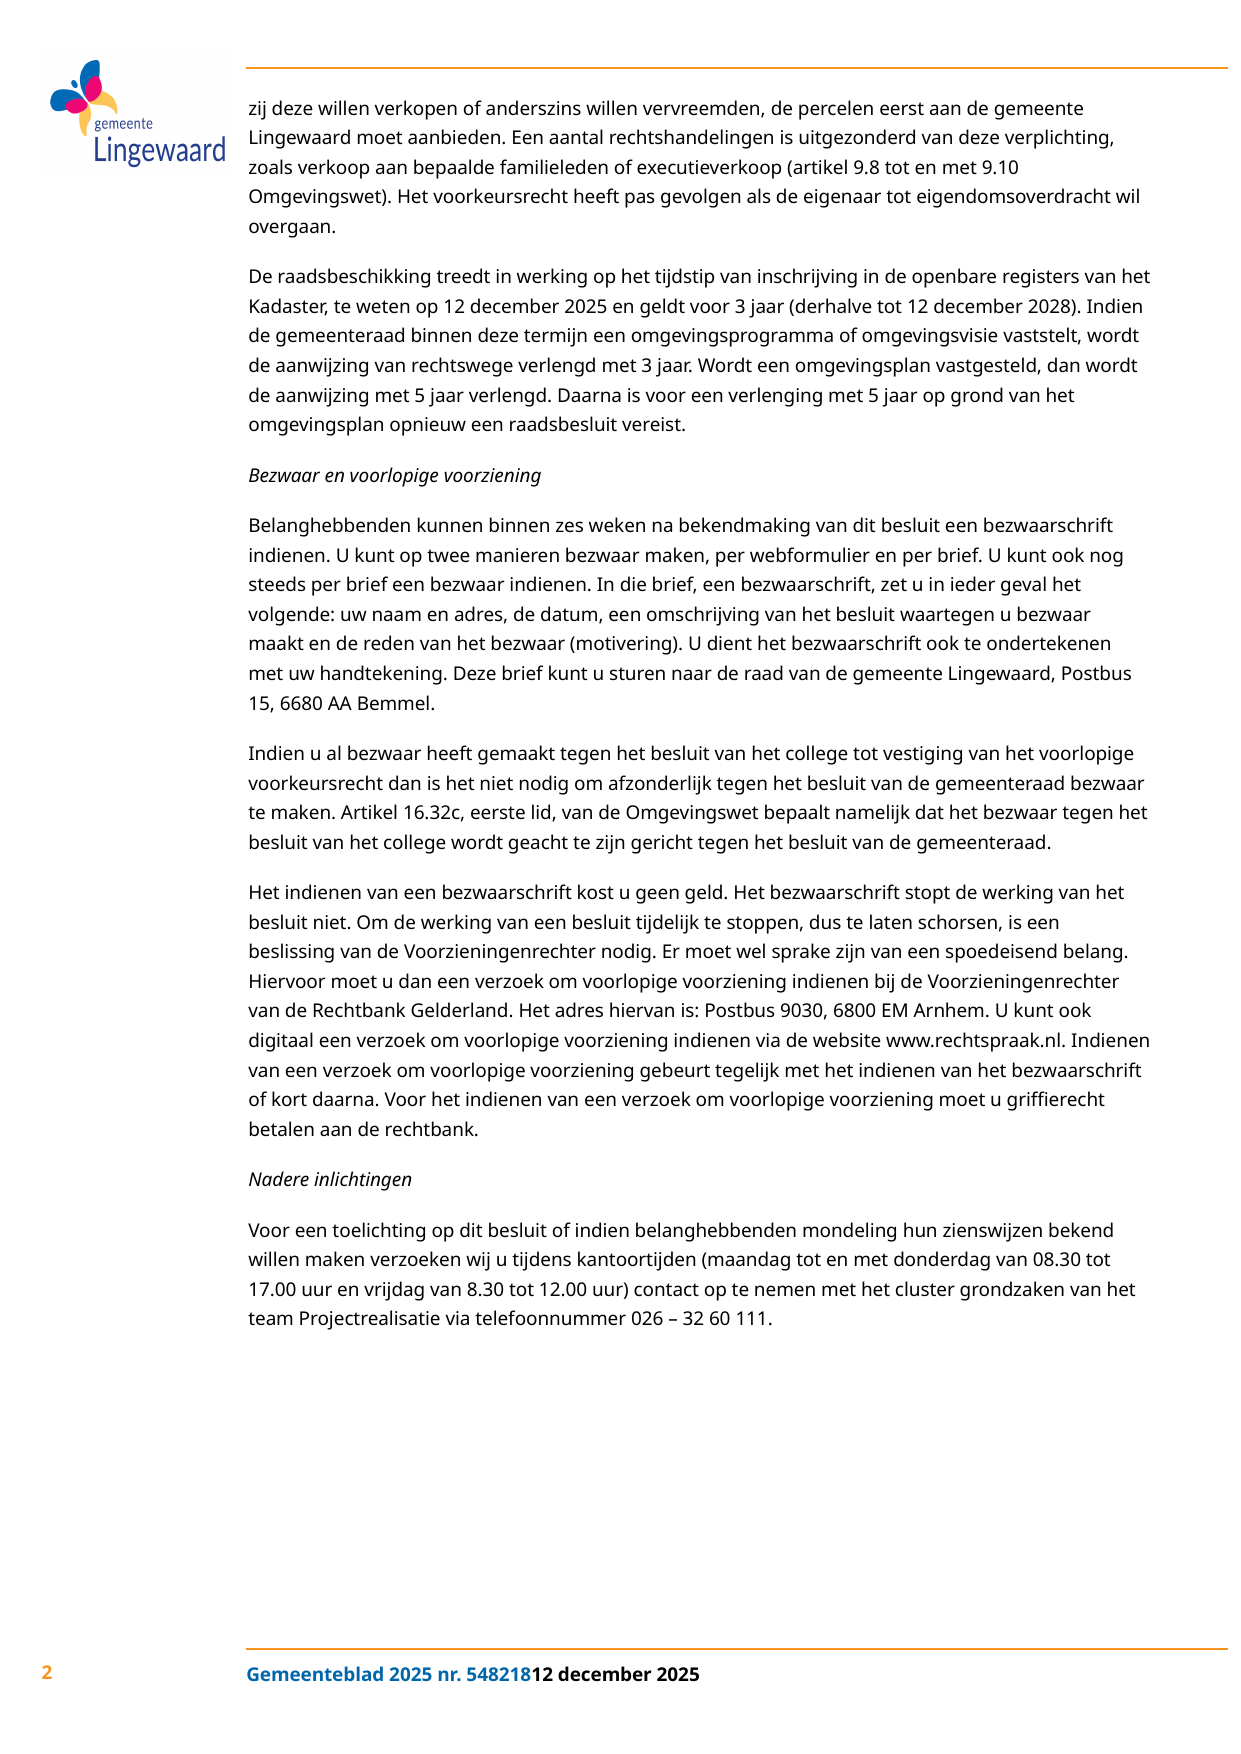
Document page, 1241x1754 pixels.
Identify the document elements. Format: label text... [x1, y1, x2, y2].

text Bezwaar en voorlopige voorziening [248, 462, 1152, 488]
text Indien u al bezwaar heeft gemaakt tegen het besluit van het college tot vestiging van het voorlopige voorkeursrecht dan is het niet nodig om afzonderlijk tegen het besluit van de gemeenteraad bezwaar te maken. Artikel 16.32c, eerste lid, van de Omgevingswet bepaalt namelijk dat het bezwaar tegen het besluit van het college wordt geacht te zijn gericht tegen het besluit van de gemeenteraad. [248, 740, 1152, 855]
text zij deze willen verkopen of anderszins willen vervreemden, de percelen eerst aan de gemeente Lingewaard moet aanbieden. Een aantal rechtshandelingen is uitgezonderd van deze verplichting, zoals verkoop aan bepaalde familieleden of executieverkoop (artikel 9.8 tot en met 9.10 Omgevingswet). Het voorkeursrecht heeft pas gevolgen als de eigenaar tot eigendomsoverdracht wil overgaan. [248, 95, 1152, 239]
text De raadsbeschikking treedt in werking op het tijdstip van inschrijving in de openbare registers van het Kadaster, te weten op 12 december 2025 en geldt voor 3 jaar (derhalve tot 12 december 2028). Indien de gemeenteraad binnen deze termijn een omgevingsprogramma of omgevingsvisie vaststelt, wordt de aanwijzing van rechtswege verlengd met 3 jaar. Wordt een omgevingsplan vastgesteld, dan wordt de aanwijzing met 5 jaar verlengd. Daarna is voor een verlenging met 5 jaar op grond van het omgevingsplan opnieuw een raadsbesluit vereist. [248, 263, 1152, 437]
text Voor een toelichting op dit besluit of indien belanghebbenden mondeling hun zienswijzen bekend willen maken verzoeken wij u tijdens kantoortijden (maandag tot en met donderdag van 08.30 tot 17.00 uur en vrijdag van 8.30 tot 12.00 uur) contact op te nemen met het cluster grondzaken van het team Projectrealisatie via telefoonnummer 026 – 32 60 111. [248, 1217, 1152, 1331]
text Het indienen van een bezwaarschrift kost u geen geld. Het bezwaarschrift stopt de werking van het besluit niet. Om de werking van een besluit tijdelijk te stoppen, dus te laten schorsen, is een beslissing van de Voorzieningenrechter nodig. Er moet wel sprake zijn van een spoedeisend belang. Hiervoor moet u dan een verzoek om voorlopige voorziening indienen bij de Voorzieningenrechter van de Rechtbank Gelderland. Het adres hiervan is: Postbus 9030, 6800 EM Arnhem. U kunt ook digitaal een verzoek om voorlopige voorziening indienen via de website www.rechtspraak.nl. Indienen van een verzoek om voorlopige voorziening gebeurt tegelijk met het indienen van het bezwaarschrift of kort daarna. Voor het indienen van een verzoek om voorlopige voorziening moet u griffierecht betalen aan de rechtbank. [248, 879, 1152, 1142]
text Nadere inlichtingen [248, 1166, 1152, 1192]
text Belanghebbenden kunnen binnen zes weken na bekendmaking van dit besluit een bezwaarschrift indienen. U kunt op twee manieren bezwaar maken, per webformulier en per brief. U kunt ook nog steeds per brief een bezwaar indienen. In die brief, een bezwaarschrift, zet u in ieder geval het volgende: uw naam en adres, de datum, een omschrijving van het besluit waartegen u bezwaar maakt en de reden van het bezwaar (motivering). U dient het bezwaarschrift ook te ondertekenen met uw handtekening. Deze brief kunt u sturen naar de raad van de gemeente Lingewaard, Postbus 15, 6680 AA Bemmel. [248, 512, 1152, 716]
picture [41, 47, 231, 172]
